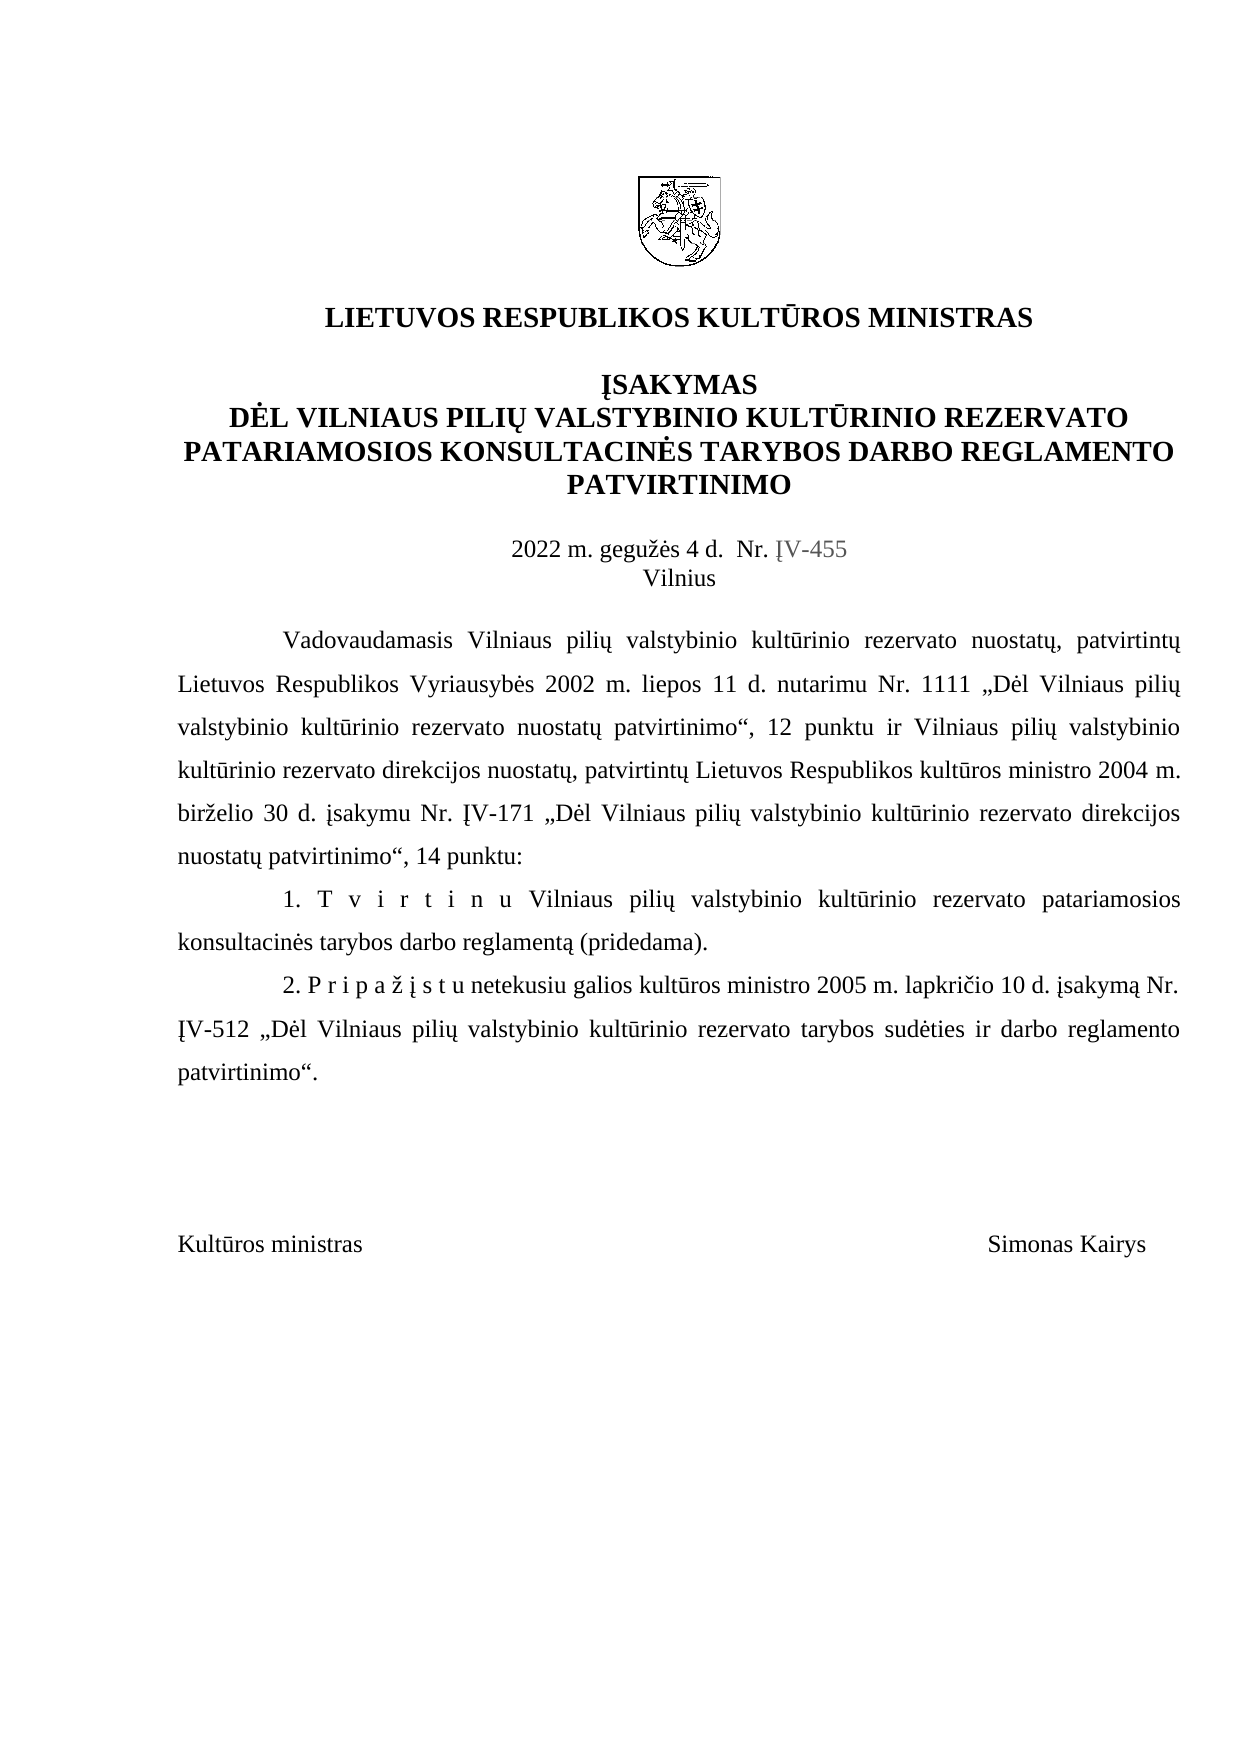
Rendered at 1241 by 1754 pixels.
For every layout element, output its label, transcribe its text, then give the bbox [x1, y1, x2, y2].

text DĖL VILNIAUS PILIŲ VALSTYBINIO KULTŪRINIO REZERVATO patariamosios konsultacinės tarybos darbo reglamento PATVIRTINIMO [177, 400, 1181, 501]
text Kultūros ministras Simonas Kairys [177, 1229, 1181, 1258]
text LIETUVOS RESPUBLIKOS KULTŪROS MINISTRAS [177, 300, 1181, 333]
text 2. P r i p a ž į s t u netekusiu galios kultūros ministro 2005 m. lapkričio 10 d. įsakymą Nr. ĮV-512 „Dėl Vilniaus pilių valstybinio kultūrinio rezervato tarybos sudėties ir darbo reglamento patvirtinimo“. [177, 971, 1181, 1086]
text ĮSAKYMAS [177, 367, 1181, 400]
text Vilnius [177, 563, 1181, 592]
text Vadovaudamasis Vilniaus pilių valstybinio kultūrinio rezervato nuostatų, patvirtintų Lietuvos Respublikos Vyriausybės 2002 m. liepos 11 d. nutarimu Nr. 1111 „Dėl Vilniaus pilių valstybinio kultūrinio rezervato nuostatų patvirtinimo“, 12 punktu ir Vilniaus pilių valstybinio kultūrinio rezervato direkcijos nuostatų, patvirtintų Lietuvos Respublikos kultūros ministro 2004 m. birželio 30 d. įsakymu Nr. ĮV-171 „Dėl Vilniaus pilių valstybinio kultūrinio rezervato direkcijos nuostatų patvirtinimo“, 14 punktu: [177, 626, 1181, 870]
text 1. T v i r t i n u Vilniaus pilių valstybinio kultūrinio rezervato patariamosios konsultacinės tarybos darbo reglamentą (pridedama). [177, 884, 1181, 956]
text 2022 m. gegužės 4 d. Nr. ĮV-455 [177, 534, 1181, 563]
